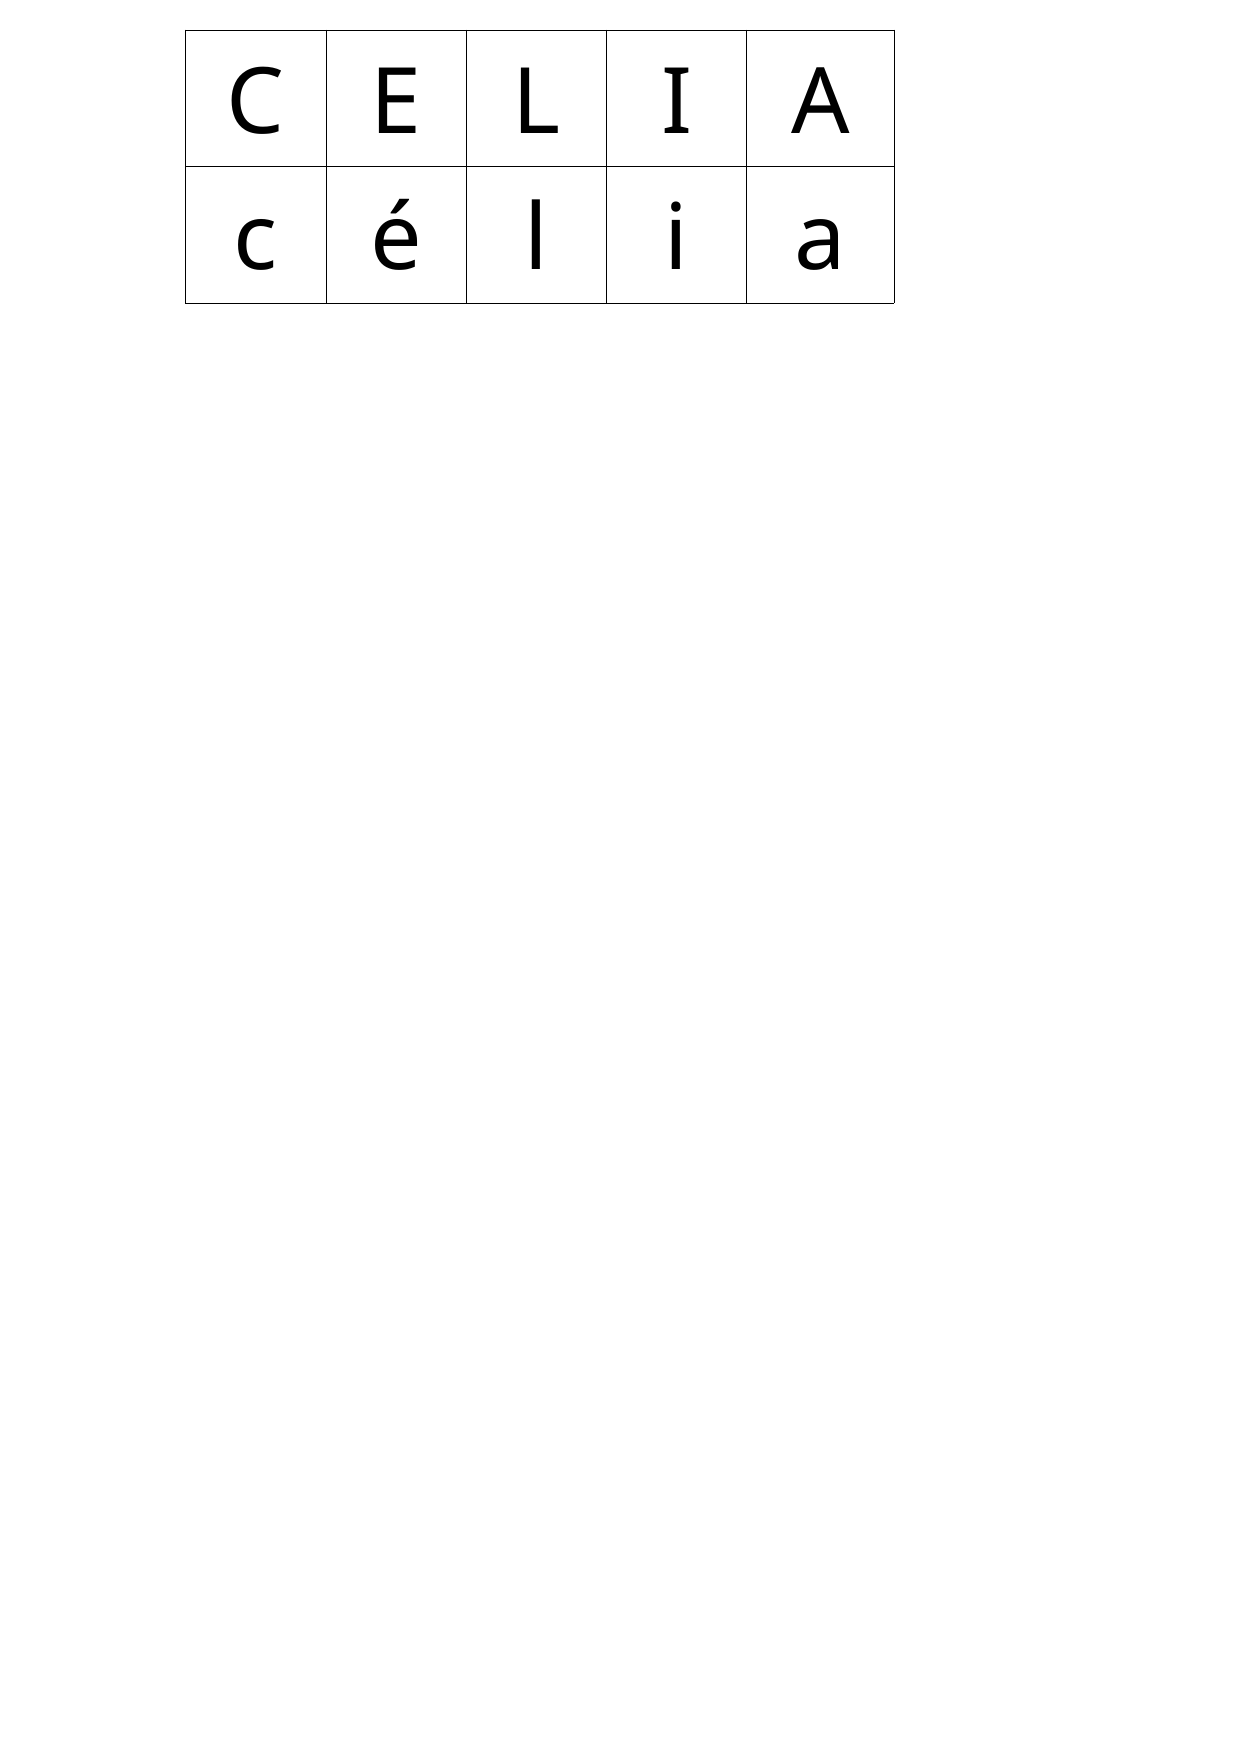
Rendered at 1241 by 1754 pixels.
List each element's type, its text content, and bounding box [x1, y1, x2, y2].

table_cell é [327, 167, 466, 302]
table_header C [186, 31, 326, 166]
table_header E [327, 31, 466, 166]
table_cell a [747, 167, 894, 302]
table_header I [607, 31, 746, 166]
table_cell c [186, 167, 326, 302]
table_cell l [467, 167, 606, 302]
table_cell i [607, 167, 746, 302]
table_header L [467, 31, 606, 166]
table_header A [747, 31, 894, 166]
